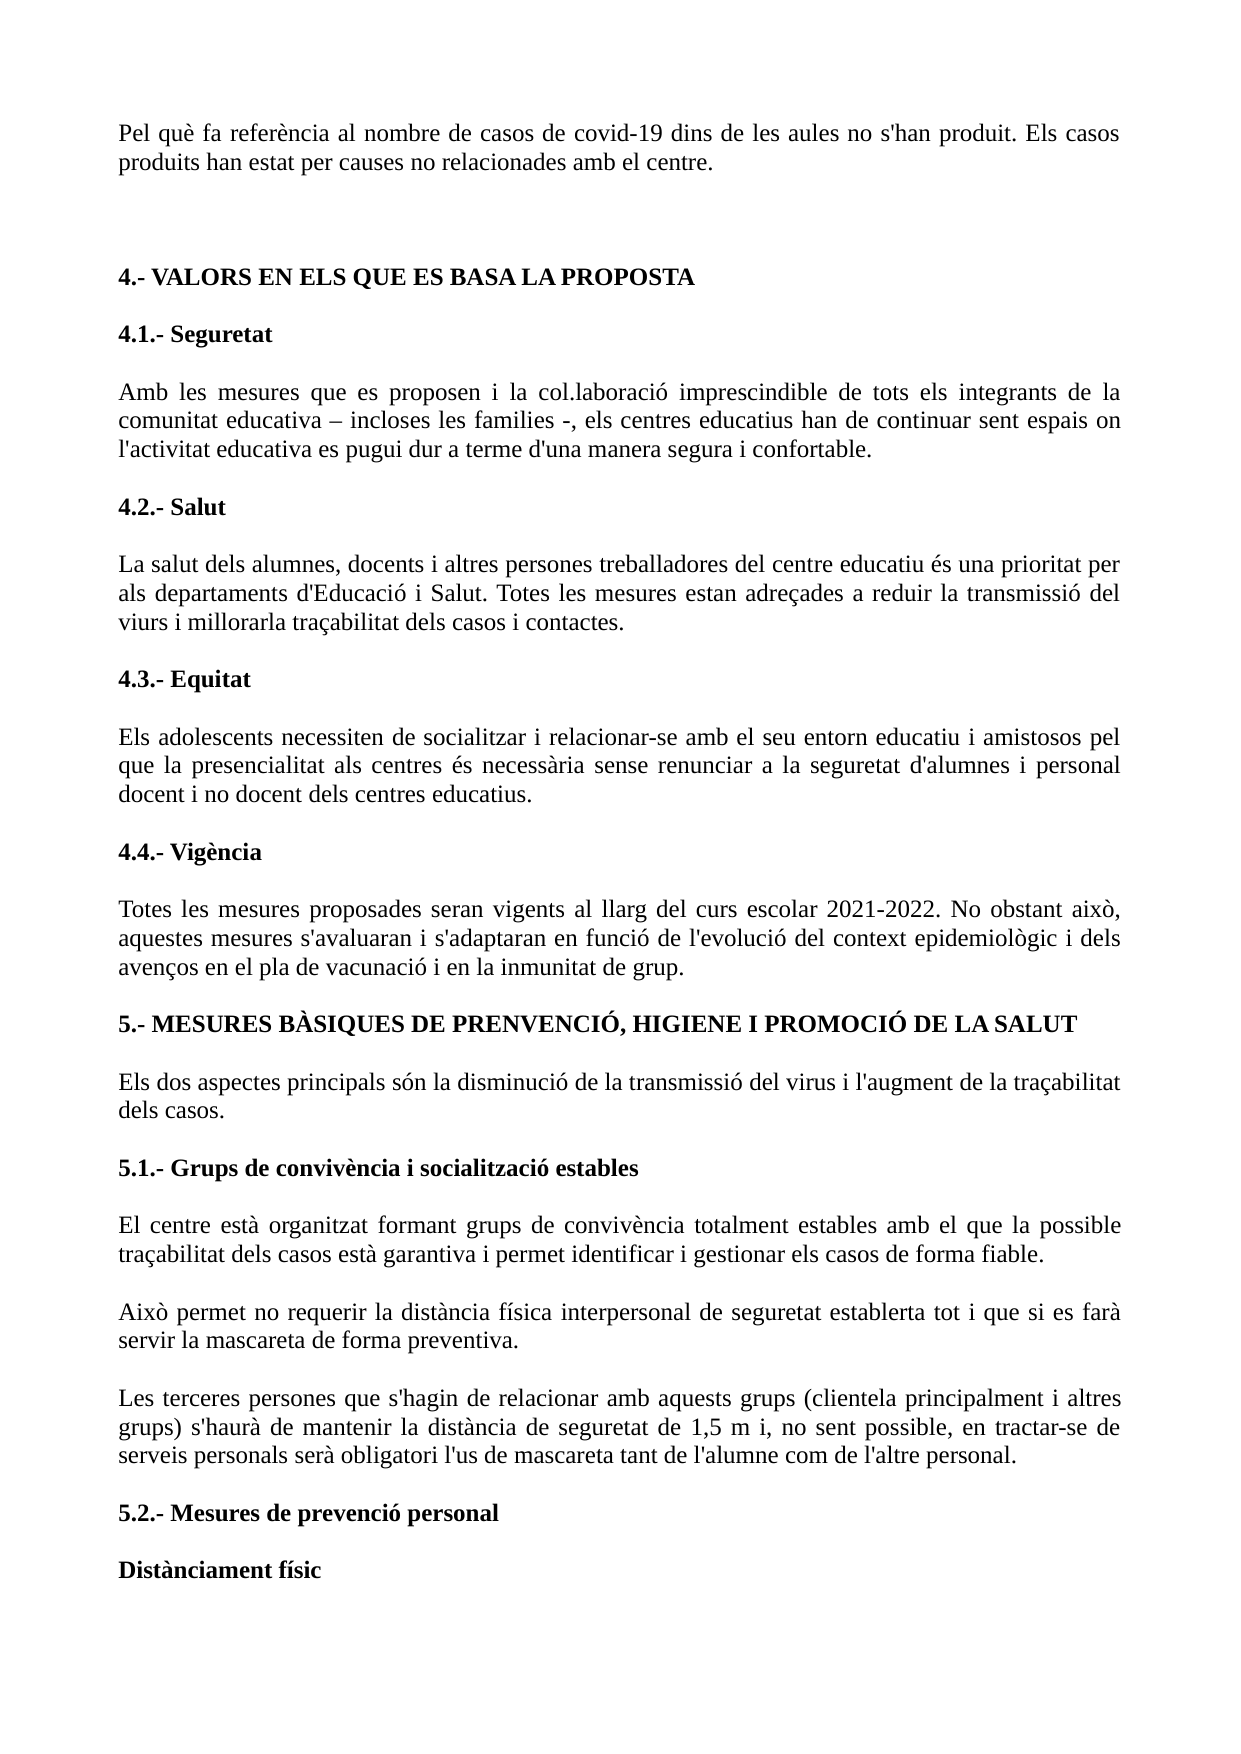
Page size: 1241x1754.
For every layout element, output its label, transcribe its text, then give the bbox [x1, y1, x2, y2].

text 4.2.- Salut [118, 492, 1122, 521]
text 4.4.- Vigència [118, 837, 1122, 866]
text Distànciament físic [118, 1556, 1122, 1584]
text Els adolescents necessiten de socialitzar i relacionar-se amb el seu entorn educatiu i amistosos pel que la presencialitat als centres és necessària sense renunciar a la seguretat d'alumnes i personal docent i no docent dels centres educatius. [118, 722, 1122, 808]
text Pel què fa referència al nombre de casos de covid-19 dins de les aules no s'han produit. Els casos produits han estat per causes no relacionades amb el centre. [118, 118, 1122, 176]
text 5.- MESURES BÀSIQUES DE PRENVENCIÓ, HIGIENE I PROMOCIÓ DE LA SALUT [118, 1009, 1122, 1038]
text Això permet no requerir la distància física interpersonal de seguretat establerta tot i que si es farà servir la mascareta de forma preventiva. [118, 1297, 1122, 1354]
text 5.2.- Mesures de prevenció personal [118, 1498, 1122, 1527]
text Les terceres persones que s'hagin de relacionar amb aquests grups (clientela principalment i altres grups) s'haurà de mantenir la distància de seguretat de 1,5 m i, no sent possible, en tractar-se de serveis personals serà obligatori l'us de mascareta tant de l'alumne com de l'altre personal. [118, 1383, 1122, 1469]
text Els dos aspectes principals són la disminució de la transmissió del virus i l'augment de la traçabilitat dels casos. [118, 1067, 1122, 1124]
text 4.1.- Seguretat [118, 319, 1122, 348]
text La salut dels alumnes, docents i altres persones treballadores del centre educatiu és una prioritat per als departaments d'Educació i Salut. Totes les mesures estan adreçades a reduir la transmissió del viurs i millorarla traçabilitat dels casos i contactes. [118, 549, 1122, 636]
text Totes les mesures proposades seran vigents al llarg del curs escolar 2021-2022. No obstant això, aquestes mesures s'avaluaran i s'adaptaran en funció de l'evolució del context epidemiològic i dels avenços en el pla de vacunació i en la inmunitat de grup. [118, 894, 1122, 981]
text El centre està organitzat formant grups de convivència totalment estables amb el que la possible traçabilitat dels casos està garantiva i permet identificar i gestionar els casos de forma fiable. [118, 1211, 1122, 1268]
text Amb les mesures que es proposen i la col.laboració imprescindible de tots els integrants de la comunitat educativa – incloses les families -, els centres educatius han de continuar sent espais on l'activitat educativa es pugui dur a terme d'una manera segura i confortable. [118, 377, 1122, 463]
text 4.- VALORS EN ELS QUE ES BASA LA PROPOSTA [118, 262, 1122, 291]
text 5.1.- Grups de convivència i socialització estables [118, 1153, 1122, 1182]
text 4.3.- Equitat [118, 664, 1122, 693]
